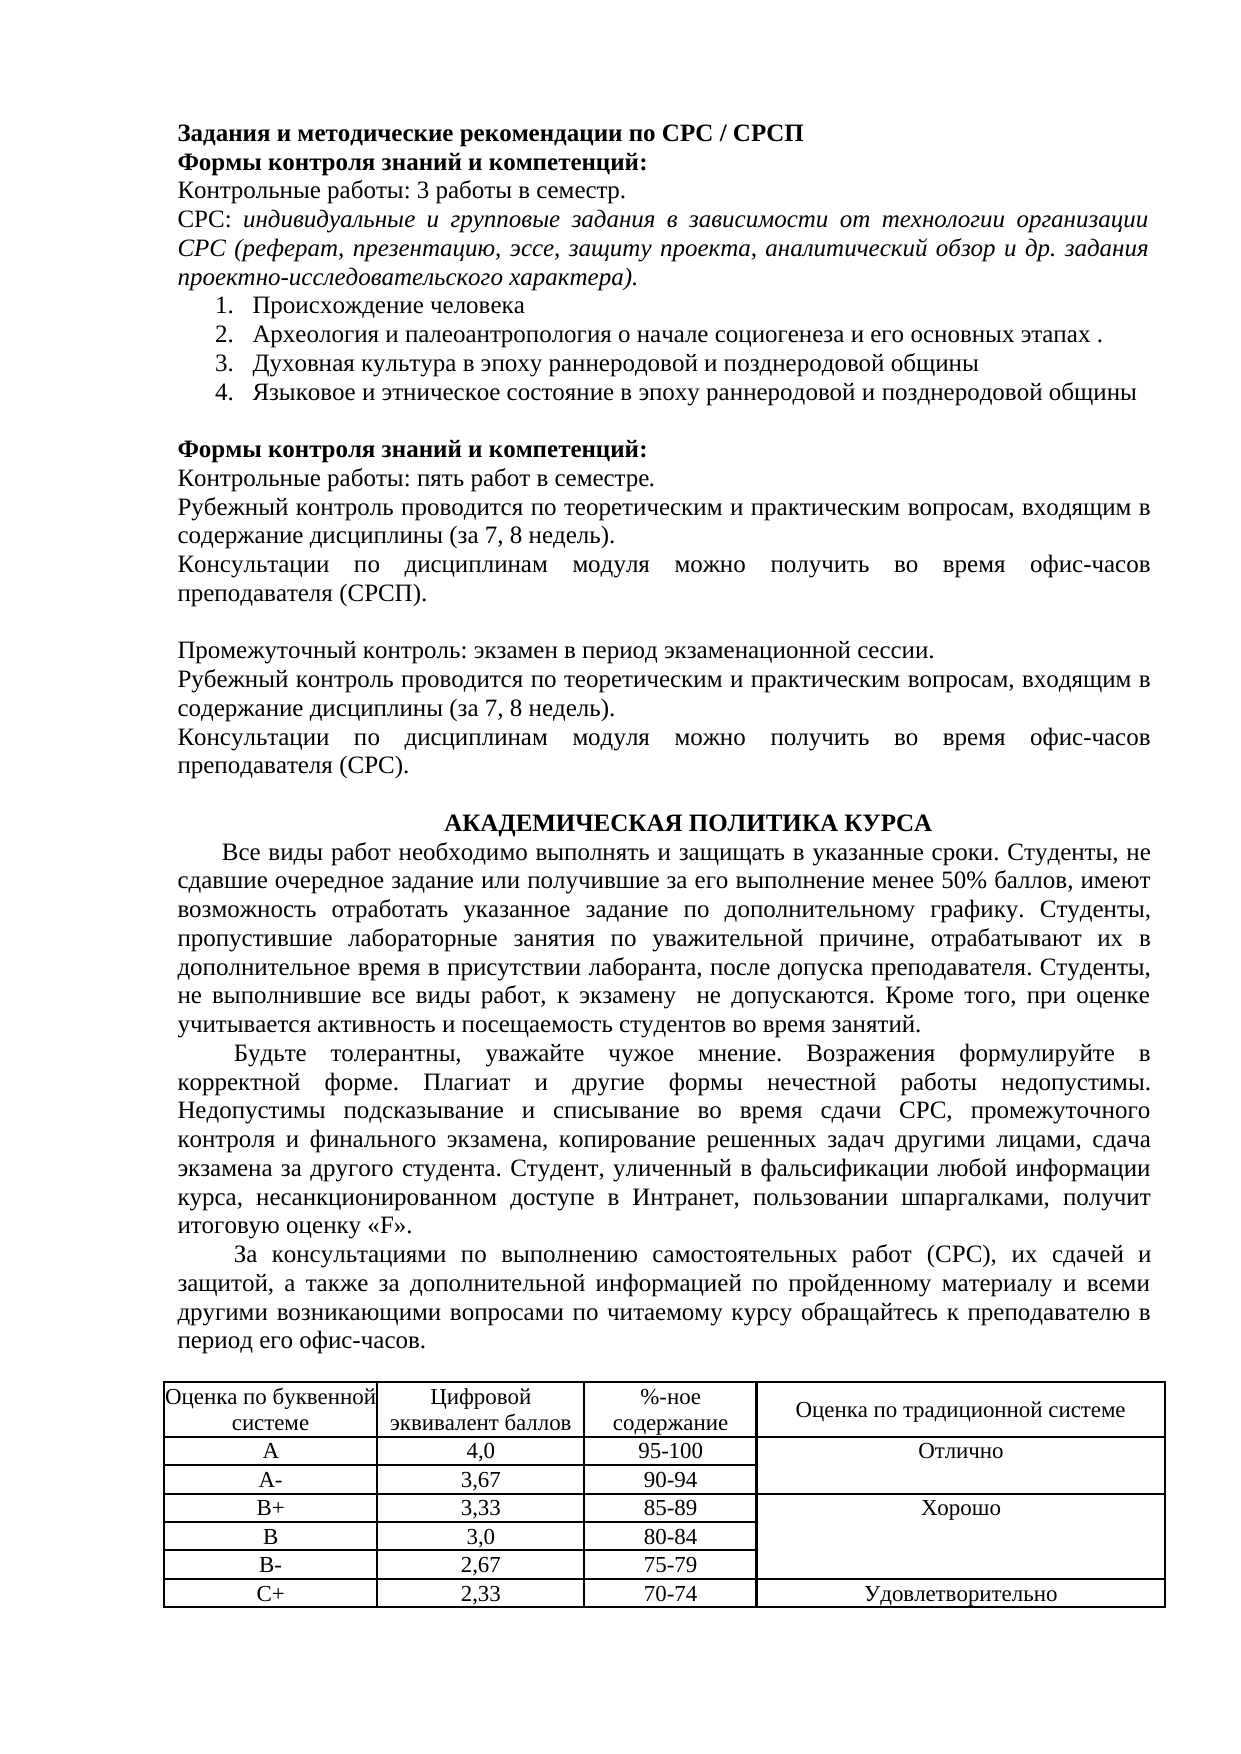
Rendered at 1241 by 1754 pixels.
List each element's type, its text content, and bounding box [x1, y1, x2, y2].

text Все виды работ необходимо выполнять и защищать в указанные сроки. Студенты, не сдавшие очередное задание или получившие за его выполнение менее 50% баллов, имеют возможность отработать указанное задание по дополнительному графику. Студенты, пропустившие лабораторные занятия по уважительной причине, отрабатывают их в дополнительное время в присутствии лаборанта, после допуска преподавателя. Студенты, не выполнившие все виды работ, к экзамену не допускаются. Кроме того, при оценке учитывается активность и посещаемость студентов во время занятий. [177, 837, 1152, 1038]
table_cell 80-84 [585, 1523, 755, 1549]
table_header Оценка по традиционной системе [758, 1383, 1164, 1436]
list Языковое и этническое состояние в эпоху раннеродовой и позднеродовой общины [215, 377, 1152, 406]
table_cell 4,0 [378, 1438, 583, 1464]
table_header Оценка по буквенной системе [165, 1383, 376, 1436]
table_cell Удовлетворительно [758, 1580, 1164, 1606]
table_cell Хорошо [758, 1495, 1164, 1578]
text Консультации по дисциплинам модуля можно получить во время офис-часов преподавателя (СРСП). [177, 549, 1152, 607]
table_cell В- [165, 1551, 376, 1578]
text За консультациями по выполнению самостоятельных работ (СРС), их сдачей и защитой, а также за дополнительной информацией по пройденному материалу и всеми другими возникающими вопросами по читаемому курсу обращайтесь к преподавателю в период его офис-часов. [177, 1239, 1152, 1354]
table_cell 75-79 [585, 1551, 755, 1578]
text Контрольные работы: пять работ в семестре. [177, 463, 1152, 492]
text Консультации по дисциплинам модуля можно получить во время офис-часов преподавателя (СРС). [177, 722, 1152, 779]
text Задания и методические рекомендации по СРС / СРСП [177, 118, 1152, 147]
table_cell С+ [165, 1580, 376, 1606]
text АКАДЕМИЧЕСКАЯ Политика курса [177, 808, 1152, 837]
table_cell 3,0 [378, 1523, 583, 1549]
text будьте толерантны, уважайте чужое мнение. Возражения формулируйте в корректной форме. Плагиат и другие формы нечестной работы недопустимы. Недопустимы подсказывание и списывание во время сдачи СРС, промежуточного контроля и финального экзамена, копирование решенных задач другими лицами, сдача экзамена за другого студента. Студент, уличенный в фальсификации любой информации курса, несанкционированном доступе в Интранет, пользовании шпаргалками, получит итоговую оценку «F». [177, 1038, 1152, 1239]
table_cell 3,67 [378, 1466, 583, 1492]
table_cell 2,33 [378, 1580, 583, 1606]
table_header %-ное содержание [585, 1383, 755, 1436]
table_header Цифровой эквивалент баллов [378, 1383, 583, 1436]
text Формы контроля знаний и компетенций: [177, 434, 1152, 463]
table_cell В+ [165, 1495, 376, 1521]
table_cell В [165, 1523, 376, 1549]
table_cell 85-89 [585, 1495, 755, 1521]
table_cell 3,33 [378, 1495, 583, 1521]
table_cell Отлично [758, 1438, 1164, 1492]
table_cell 95-100 [585, 1438, 755, 1464]
table_cell 70-74 [585, 1580, 755, 1606]
text Промежуточный контроль: экзамен в период экзаменационной сессии. [177, 636, 1152, 664]
text Контрольные работы: 3 работы в семестр. [177, 176, 1152, 204]
text Рубежный контроль проводится по теоретическим и практическим вопросам, входящим в содержание дисциплины (за 7, 8 недель). [177, 664, 1152, 722]
text Рубежный контроль проводится по теоретическим и практическим вопросам, входящим в содержание дисциплины (за 7, 8 недель). [177, 492, 1152, 549]
table_cell А- [165, 1466, 376, 1492]
table_cell 90-94 [585, 1466, 755, 1492]
list Духовная культура в эпоху раннеродовой и позднеродовой общины [215, 348, 1152, 377]
table_cell А [165, 1438, 376, 1464]
table_cell 2,67 [378, 1551, 583, 1578]
list Археология и палеоантропология о начале социогенеза и его основных этапах . [215, 319, 1152, 348]
list Происхождение человека [215, 291, 1152, 319]
text Формы контроля знаний и компетенций: [177, 147, 1152, 176]
text СРC: индивидуальные и групповые задания в зависимости от технологии организации СРС (реферат, презентацию, эссе, защиту проекта, аналитический обзор и др. задания проектно-исследовательского характера). [177, 204, 1152, 291]
